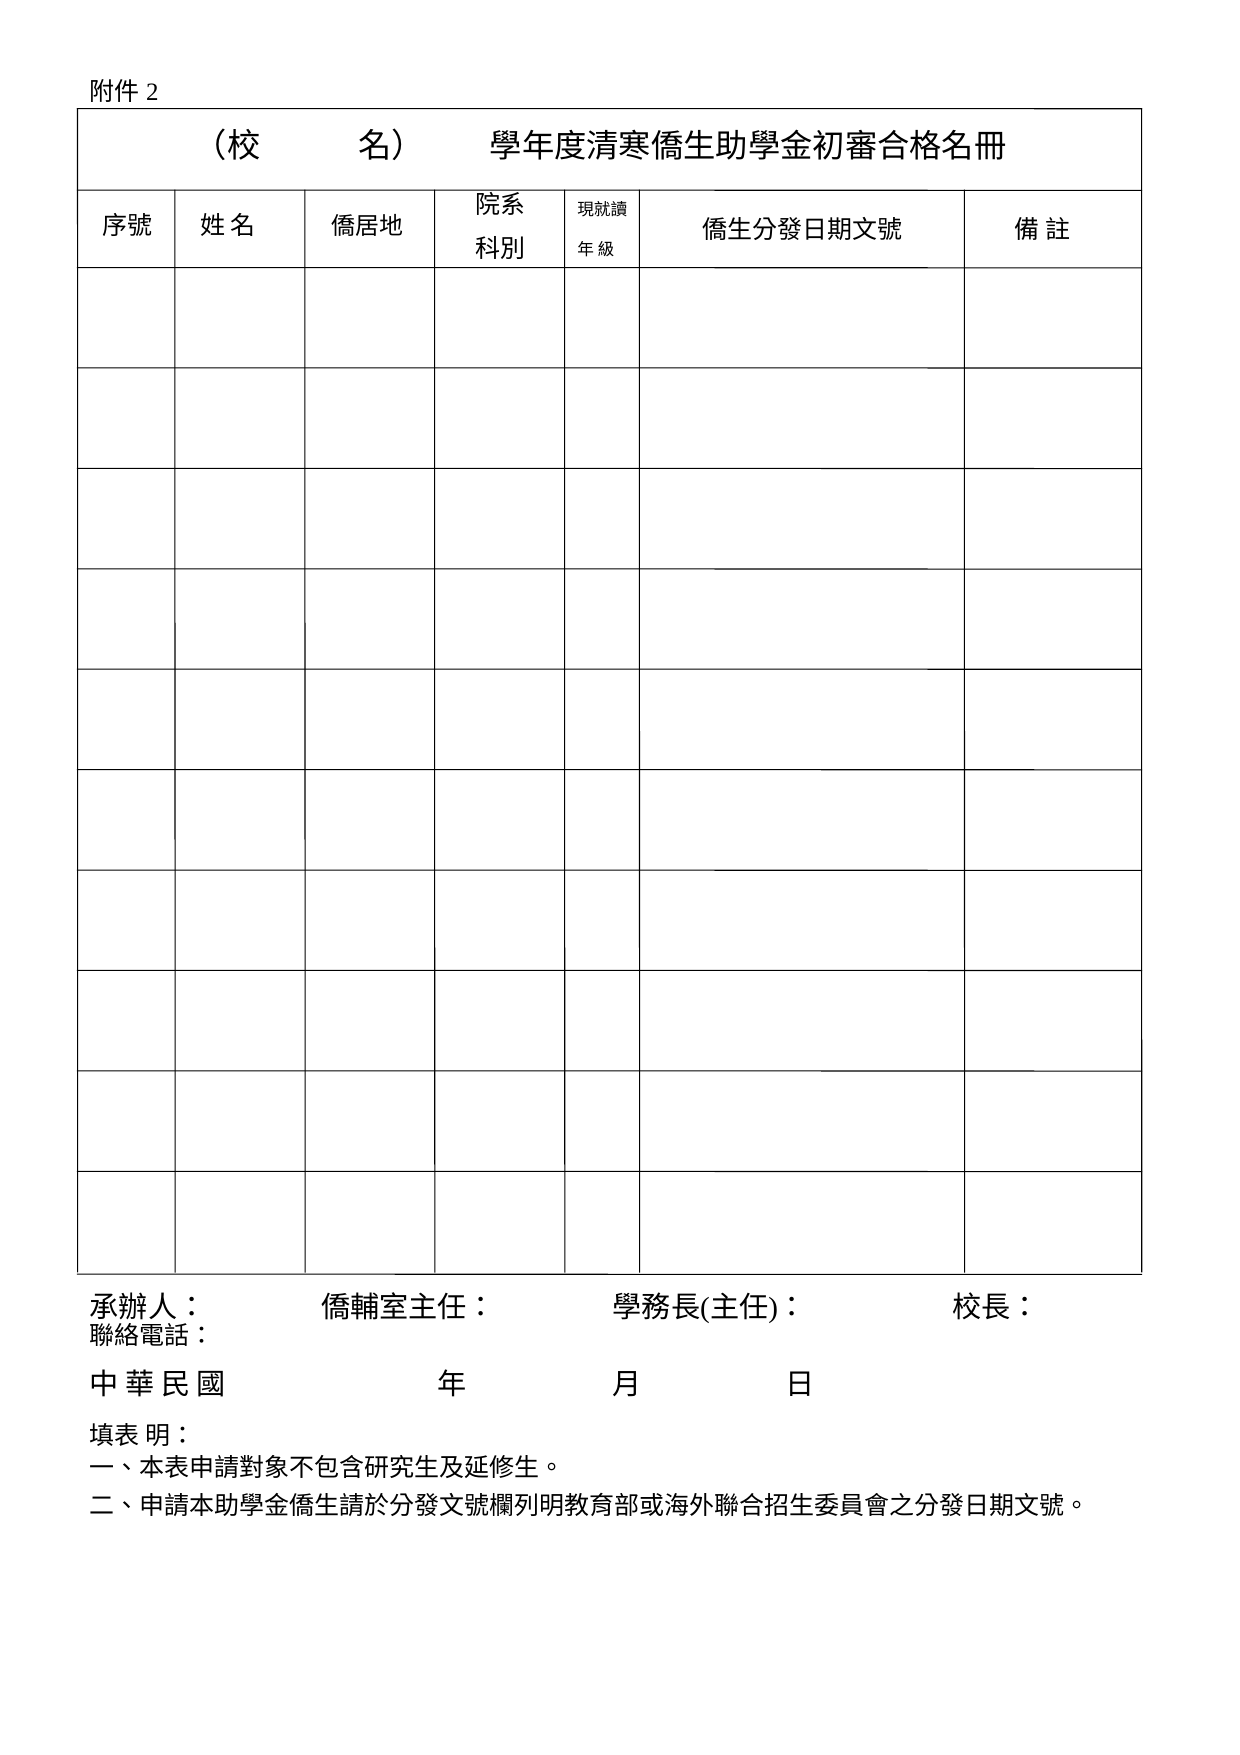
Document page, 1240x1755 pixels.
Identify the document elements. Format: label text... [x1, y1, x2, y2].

text 科別 [436, 238, 525, 263]
text [640, 243, 963, 258]
text [965, 243, 1089, 258]
text 承辦人： 僑輔室主任： 學務長(主任)： 校長： [89, 1287, 1089, 1325]
text 填表 明： [89, 1425, 1089, 1450]
text 姓 名 [176, 219, 304, 238]
text [640, 202, 963, 219]
text 年 級 [577, 243, 638, 258]
text 附件 2 [89, 77, 1089, 106]
table_header 僑生分發日期文號 [702, 219, 958, 243]
text [306, 238, 434, 263]
text （校 名） 學年度清寒僑生助學金初審合格名冊 [194, 131, 1089, 164]
text 僑居地 [306, 219, 434, 238]
text 一、本表申請對象不包含研究生及延修生。 [89, 1456, 1089, 1481]
text [89, 194, 174, 219]
text [306, 194, 434, 219]
text 聯絡電話： [89, 1325, 1089, 1350]
text [965, 202, 1089, 219]
text [176, 194, 304, 219]
table_header [958, 219, 963, 243]
text 院系 [436, 194, 525, 219]
text [436, 219, 525, 238]
text 中 華 民 國 年 月 日 [89, 1371, 1089, 1400]
text [89, 238, 174, 263]
table_header 備 註 [965, 219, 1089, 243]
text [176, 238, 304, 263]
text 現就讀 [577, 202, 638, 219]
text 序號 [102, 219, 174, 238]
text 二、申請本助學金僑生請於分發文號欄列明教育部或海外聯合招生委員會之分發日期文號。 [89, 1494, 1089, 1519]
